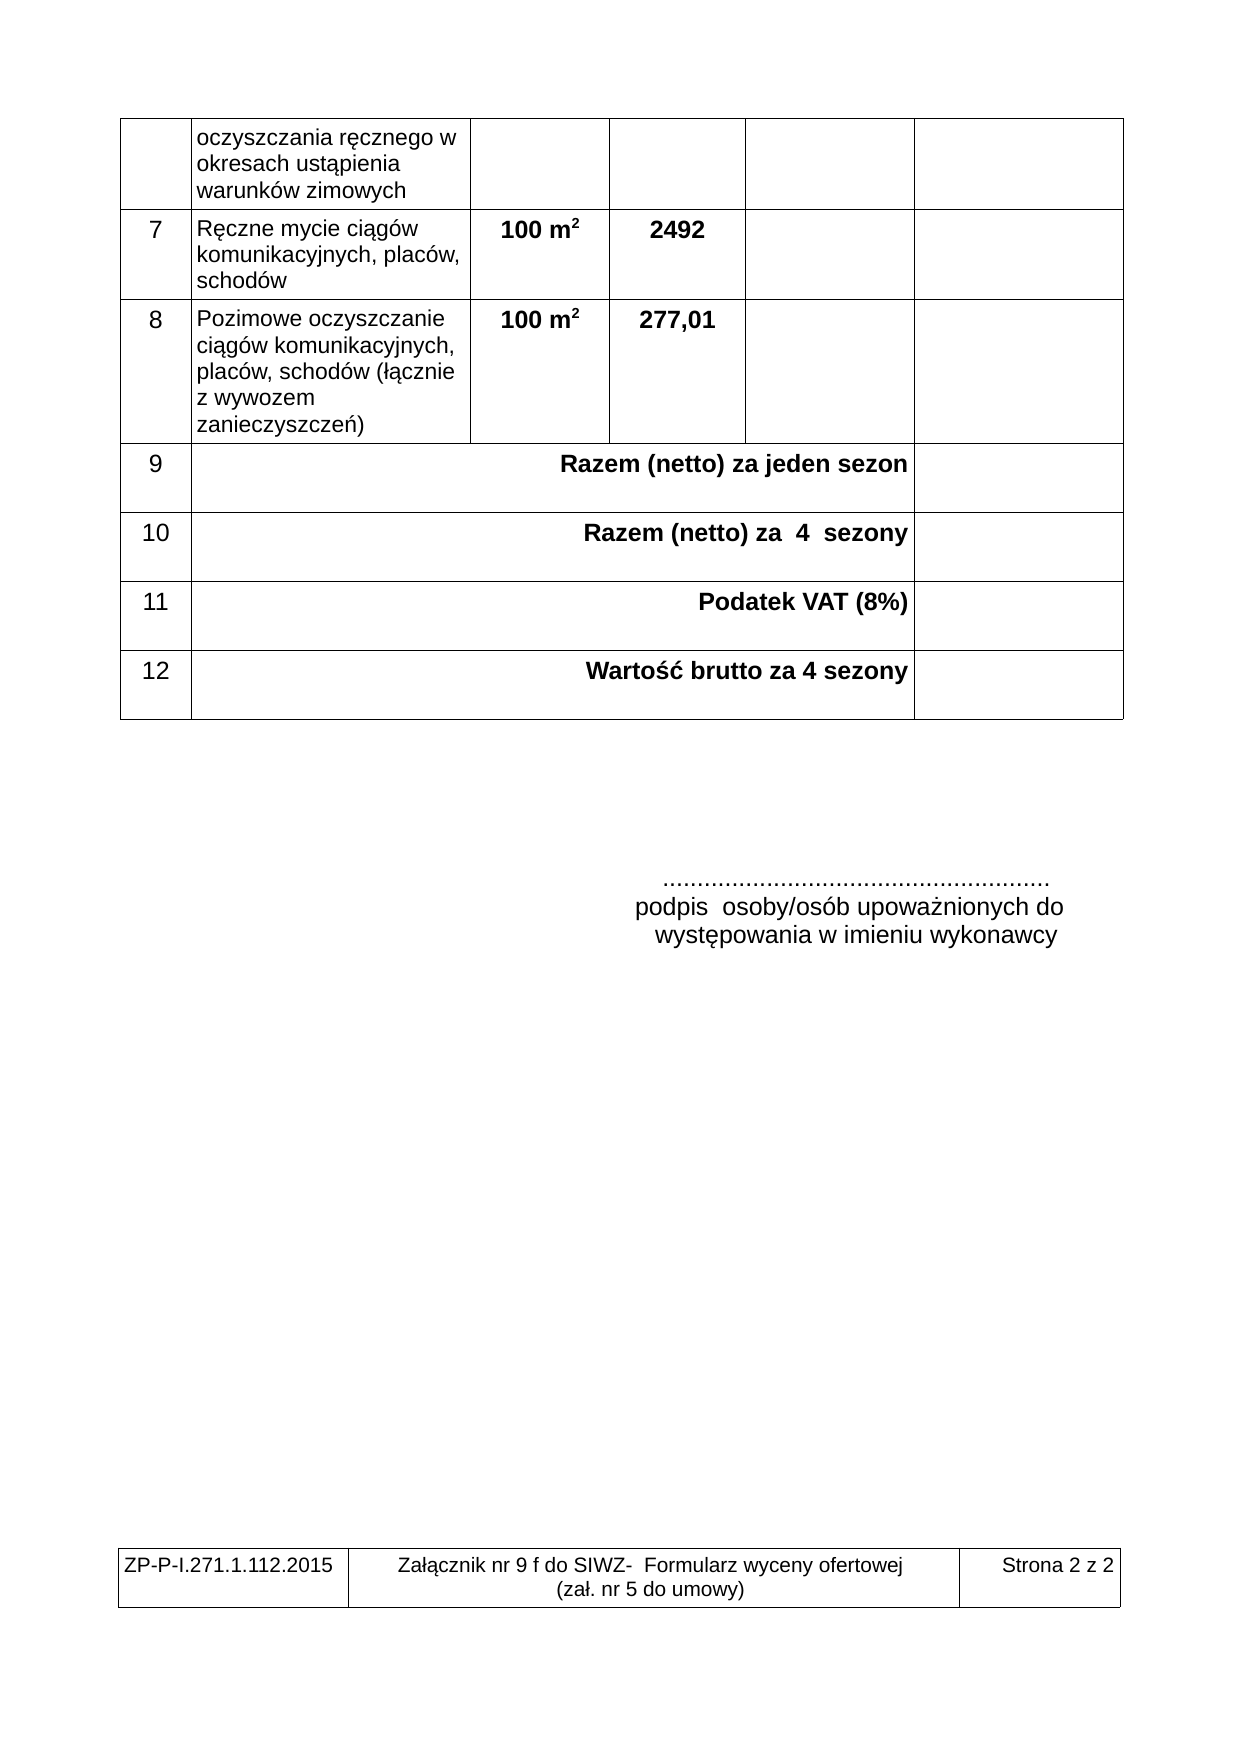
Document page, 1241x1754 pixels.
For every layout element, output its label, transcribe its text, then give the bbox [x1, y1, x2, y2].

table_cell [915, 210, 1123, 299]
table_cell [471, 119, 609, 209]
table_cell [121, 119, 191, 209]
table_cell [915, 582, 1123, 650]
table_cell Ręczne mycie ciągów komunikacyjnych, placów, schodów [192, 210, 470, 299]
table_cell 7 [121, 210, 191, 299]
table_cell [746, 300, 914, 443]
table_cell 12 [121, 651, 191, 719]
table_cell Razem (netto) za 4 sezony [192, 513, 914, 581]
text występowania w imieniu wykonawcy [591, 920, 1122, 949]
table_cell 11 [121, 582, 191, 650]
text ........................................................ [591, 863, 1122, 892]
table_cell [915, 444, 1123, 512]
table_cell 2492 [610, 210, 745, 299]
table_cell [915, 651, 1123, 719]
table_cell 277,01 [610, 300, 745, 443]
table_cell [610, 119, 745, 209]
table_cell 9 [121, 444, 191, 512]
table_cell 10 [121, 513, 191, 581]
table_cell 100 m2 [471, 300, 609, 443]
table_cell Wartość brutto za 4 sezony [192, 651, 914, 719]
table_cell [915, 119, 1123, 209]
table_cell 8 [121, 300, 191, 443]
table_cell [915, 513, 1123, 581]
text podpis osoby/osób upoważnionych do [591, 892, 1122, 920]
table_cell [915, 300, 1123, 443]
table_cell Podatek VAT (8%) [192, 582, 914, 650]
table_cell Pozimowe oczyszczanie ciągów komunikacyjnych, placów, schodów (łącznie z wywozem zanieczyszczeń) [192, 300, 470, 443]
table_cell oczyszczania ręcznego w okresach ustąpienia warunków zimowych [192, 119, 470, 209]
table_cell [746, 119, 914, 209]
table_cell 100 m2 [471, 210, 609, 299]
table_cell Razem (netto) za jeden sezon [192, 444, 914, 512]
table_cell [746, 210, 914, 299]
